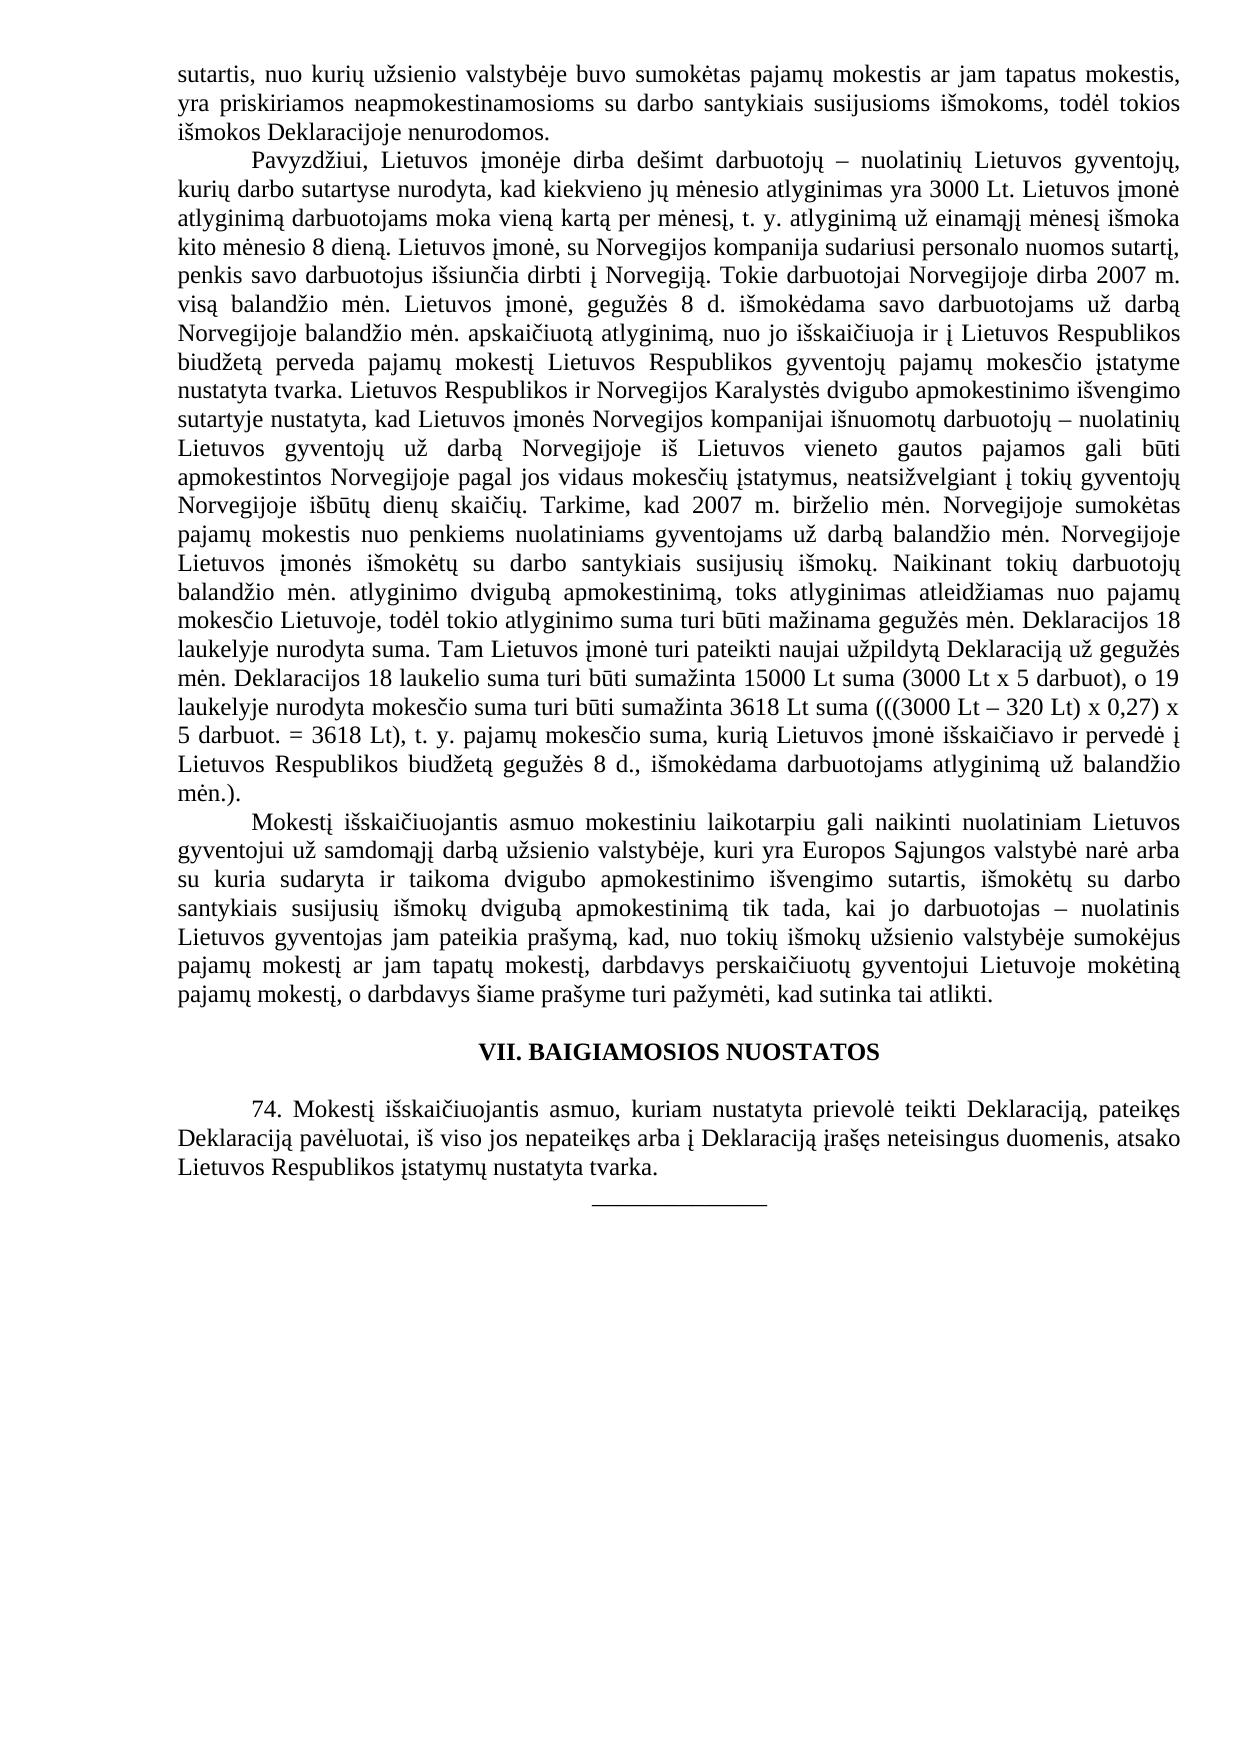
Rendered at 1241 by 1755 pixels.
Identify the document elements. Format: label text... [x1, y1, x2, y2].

text ______________ [177, 1180, 1181, 1209]
text sutartis, nuo kurių užsienio valstybėje buvo sumokėtas pajamų mokestis ar jam tapatus mokestis, yra priskiriamos neapmokestinamosioms su darbo santykiais susijusioms išmokoms, todėl tokios išmokos Deklaracijoje nenurodomos. [177, 59, 1181, 145]
text 74. Mokestį išskaičiuojantis asmuo, kuriam nustatyta prievolė teikti Deklaraciją, pateikęs Deklaraciją pavėluotai, iš viso jos nepateikęs arba į Deklaraciją įrašęs neteisingus duomenis, atsako Lietuvos Respublikos įstatymų nustatyta tvarka. [177, 1094, 1181, 1180]
text VII. BAIGIAMOSIOS NUOSTATOS [177, 1037, 1181, 1065]
text Mokestį išskaičiuojantis asmuo mokestiniu laikotarpiu gali naikinti nuolatiniam Lietuvos gyventojui už samdomąjį darbą užsienio valstybėje, kuri yra Europos Sąjungos valstybė narė arba su kuria sudaryta ir taikoma dvigubo apmokestinimo išvengimo sutartis, išmokėtų su darbo santykiais susijusių išmokų dvigubą apmokestinimą tik tada, kai jo darbuotojas – nuolatinis Lietuvos gyventojas jam pateikia prašymą, kad, nuo tokių išmokų užsienio valstybėje sumokėjus pajamų mokestį ar jam tapatų mokestį, darbdavys perskaičiuotų gyventojui Lietuvoje mokėtiną pajamų mokestį, o darbdavys šiame prašyme turi pažymėti, kad sutinka tai atlikti. [177, 807, 1181, 1008]
text Pavyzdžiui, Lietuvos įmonėje dirba dešimt darbuotojų – nuolatinių Lietuvos gyventojų, kurių darbo sutartyse nurodyta, kad kiekvieno jų mėnesio atlyginimas yra 3000 Lt. Lietuvos įmonė atlyginimą darbuotojams moka vieną kartą per mėnesį, t. y. atlyginimą už einamąjį mėnesį išmoka kito mėnesio 8 dieną. Lietuvos įmonė, su Norvegijos kompanija sudariusi personalo nuomos sutartį, penkis savo darbuotojus išsiunčia dirbti į Norvegiją. Tokie darbuotojai Norvegijoje dirba 2007 m. visą balandžio mėn. Lietuvos įmonė, gegužės 8 d. išmokėdama savo darbuotojams už darbą Norvegijoje balandžio mėn. apskaičiuotą atlyginimą, nuo jo išskaičiuoja ir į Lietuvos Respublikos biudžetą perveda pajamų mokestį Lietuvos Respublikos gyventojų pajamų mokesčio įstatyme nustatyta tvarka. Lietuvos Respublikos ir Norvegijos Karalystės dvigubo apmokestinimo išvengimo sutartyje nustatyta, kad Lietuvos įmonės Norvegijos kompanijai išnuomotų darbuotojų – nuolatinių Lietuvos gyventojų už darbą Norvegijoje iš Lietuvos vieneto gautos pajamos gali būti apmokestintos Norvegijoje pagal jos vidaus mokesčių įstatymus, neatsižvelgiant į tokių gyventojų Norvegijoje išbūtų dienų skaičių. Tarkime, kad 2007 m. birželio mėn. Norvegijoje sumokėtas pajamų mokestis nuo penkiems nuolatiniams gyventojams už darbą balandžio mėn. Norvegijoje Lietuvos įmonės išmokėtų su darbo santykiais susijusių išmokų. Naikinant tokių darbuotojų balandžio mėn. atlyginimo dvigubą apmokestinimą, toks atlyginimas atleidžiamas nuo pajamų mokesčio Lietuvoje, todėl tokio atlyginimo suma turi būti mažinama gegužės mėn. Deklaracijos 18 laukelyje nurodyta suma. Tam Lietuvos įmonė turi pateikti naujai užpildytą Deklaraciją už gegužės mėn. Deklaracijos 18 laukelio suma turi būti sumažinta 15000 Lt suma (3000 Lt x 5 darbuot), o 19 laukelyje nurodyta mokesčio suma turi būti sumažinta 3618 Lt suma (((3000 Lt – 320 Lt) x 0,27) x 5 darbuot. = 3618 Lt), t. y. pajamų mokesčio suma, kurią Lietuvos įmonė išskaičiavo ir pervedė į Lietuvos Respublikos biudžetą gegužės 8 d., išmokėdama darbuotojams atlyginimą už balandžio mėn.). [177, 145, 1181, 807]
